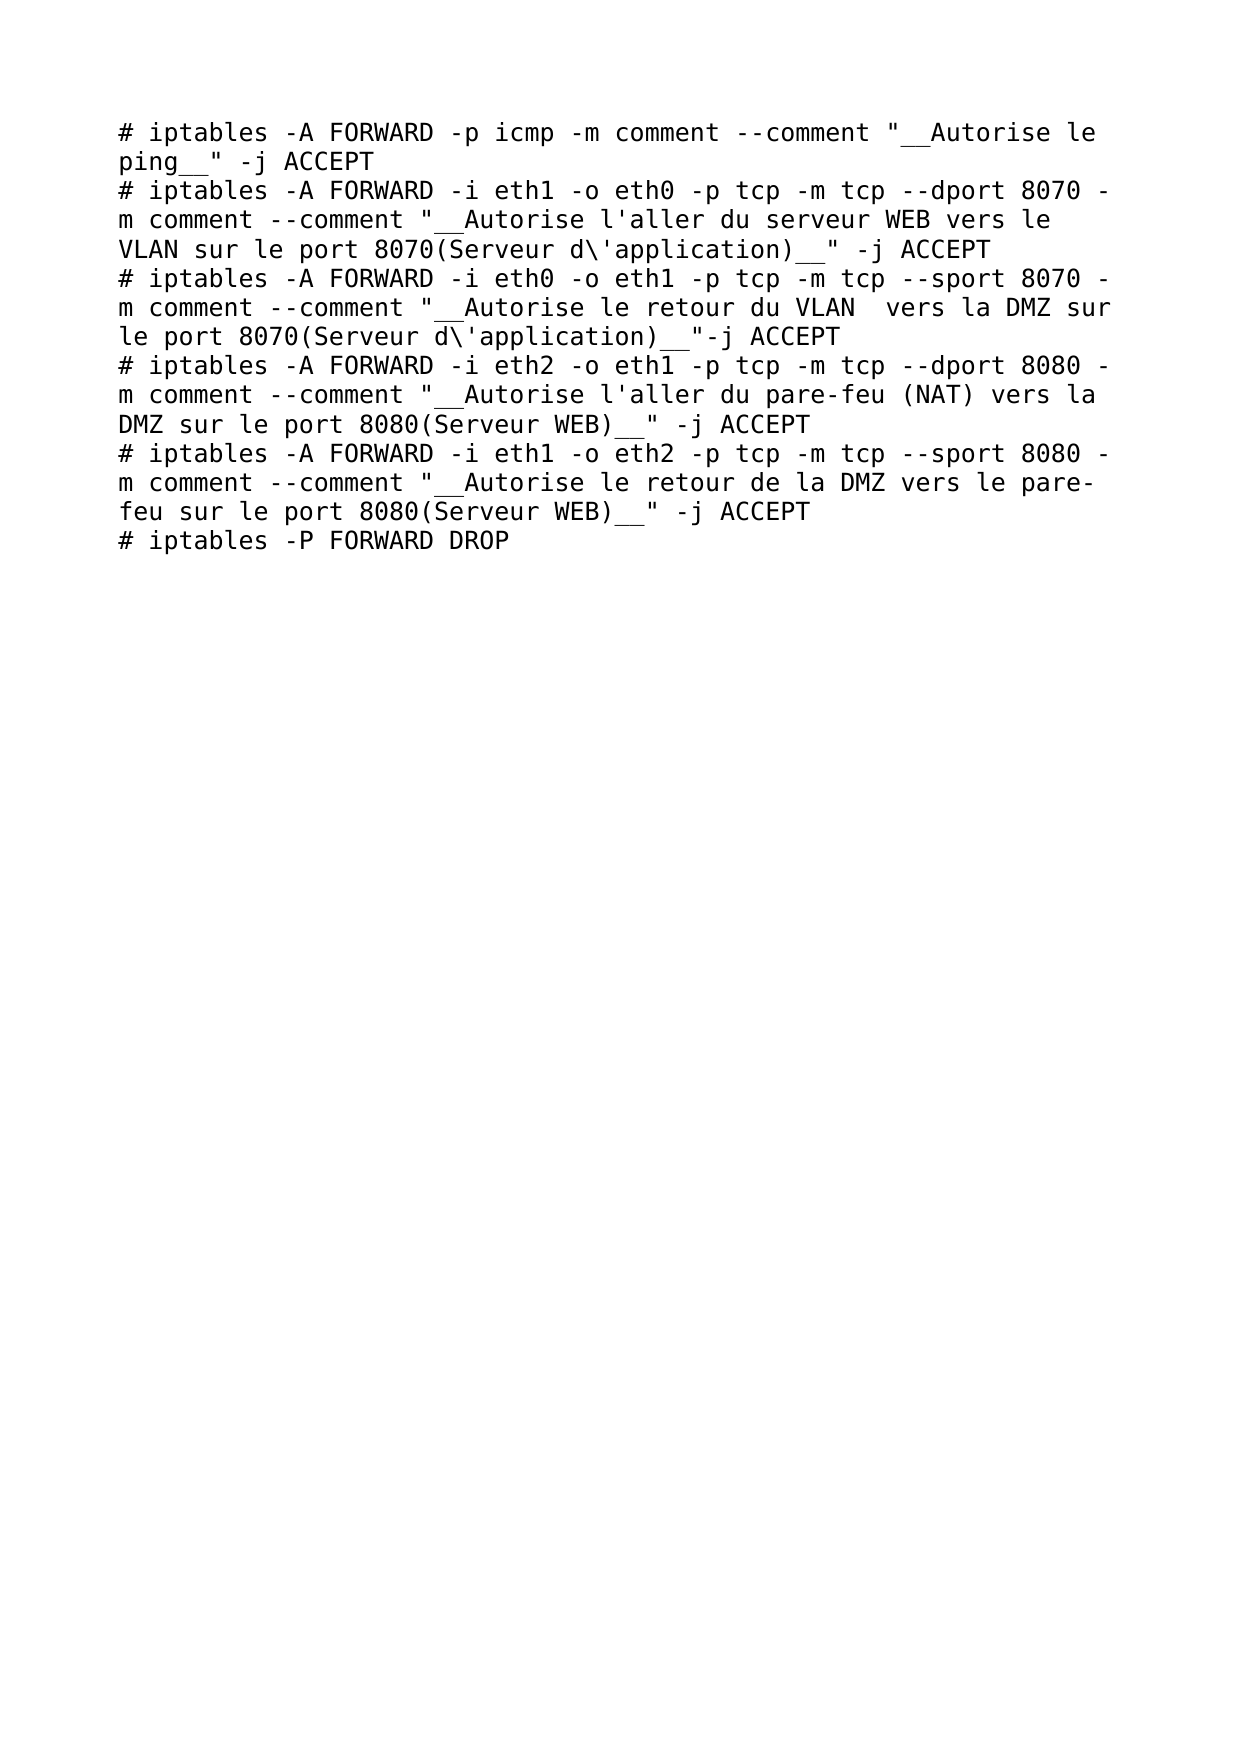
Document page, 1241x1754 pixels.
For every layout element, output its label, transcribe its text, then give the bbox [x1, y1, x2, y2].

text # iptables -A FORWARD -p icmp -m comment --comment "__Autorise le ping__" -j ACCEPT # iptables -A FORWARD -i eth1 -o eth0 -p tcp -m tcp --dport 8070 -m comment --comment "__Autorise l'aller du serveur WEB vers le VLAN sur le port 8070(Serveur d\'application)__" -j ACCEPT # iptables -A FORWARD -i eth0 -o eth1 -p tcp -m tcp --sport 8070 -m comment --comment "__Autorise le retour du VLAN vers la DMZ sur le port 8070(Serveur d\'application)__"-j ACCEPT # iptables -A FORWARD -i eth2 -o eth1 -p tcp -m tcp --dport 8080 -m comment --comment "__Autorise l'aller du pare-feu (NAT) vers la DMZ sur le port 8080(Serveur WEB)__" -j ACCEPT # iptables -A FORWARD -i eth1 -o eth2 -p tcp -m tcp --sport 8080 -m comment --comment "__Autorise le retour de la DMZ vers le pare-feu sur le port 8080(Serveur WEB)__" -j ACCEPT # iptables -P FORWARD DROP [118, 118, 1122, 556]
